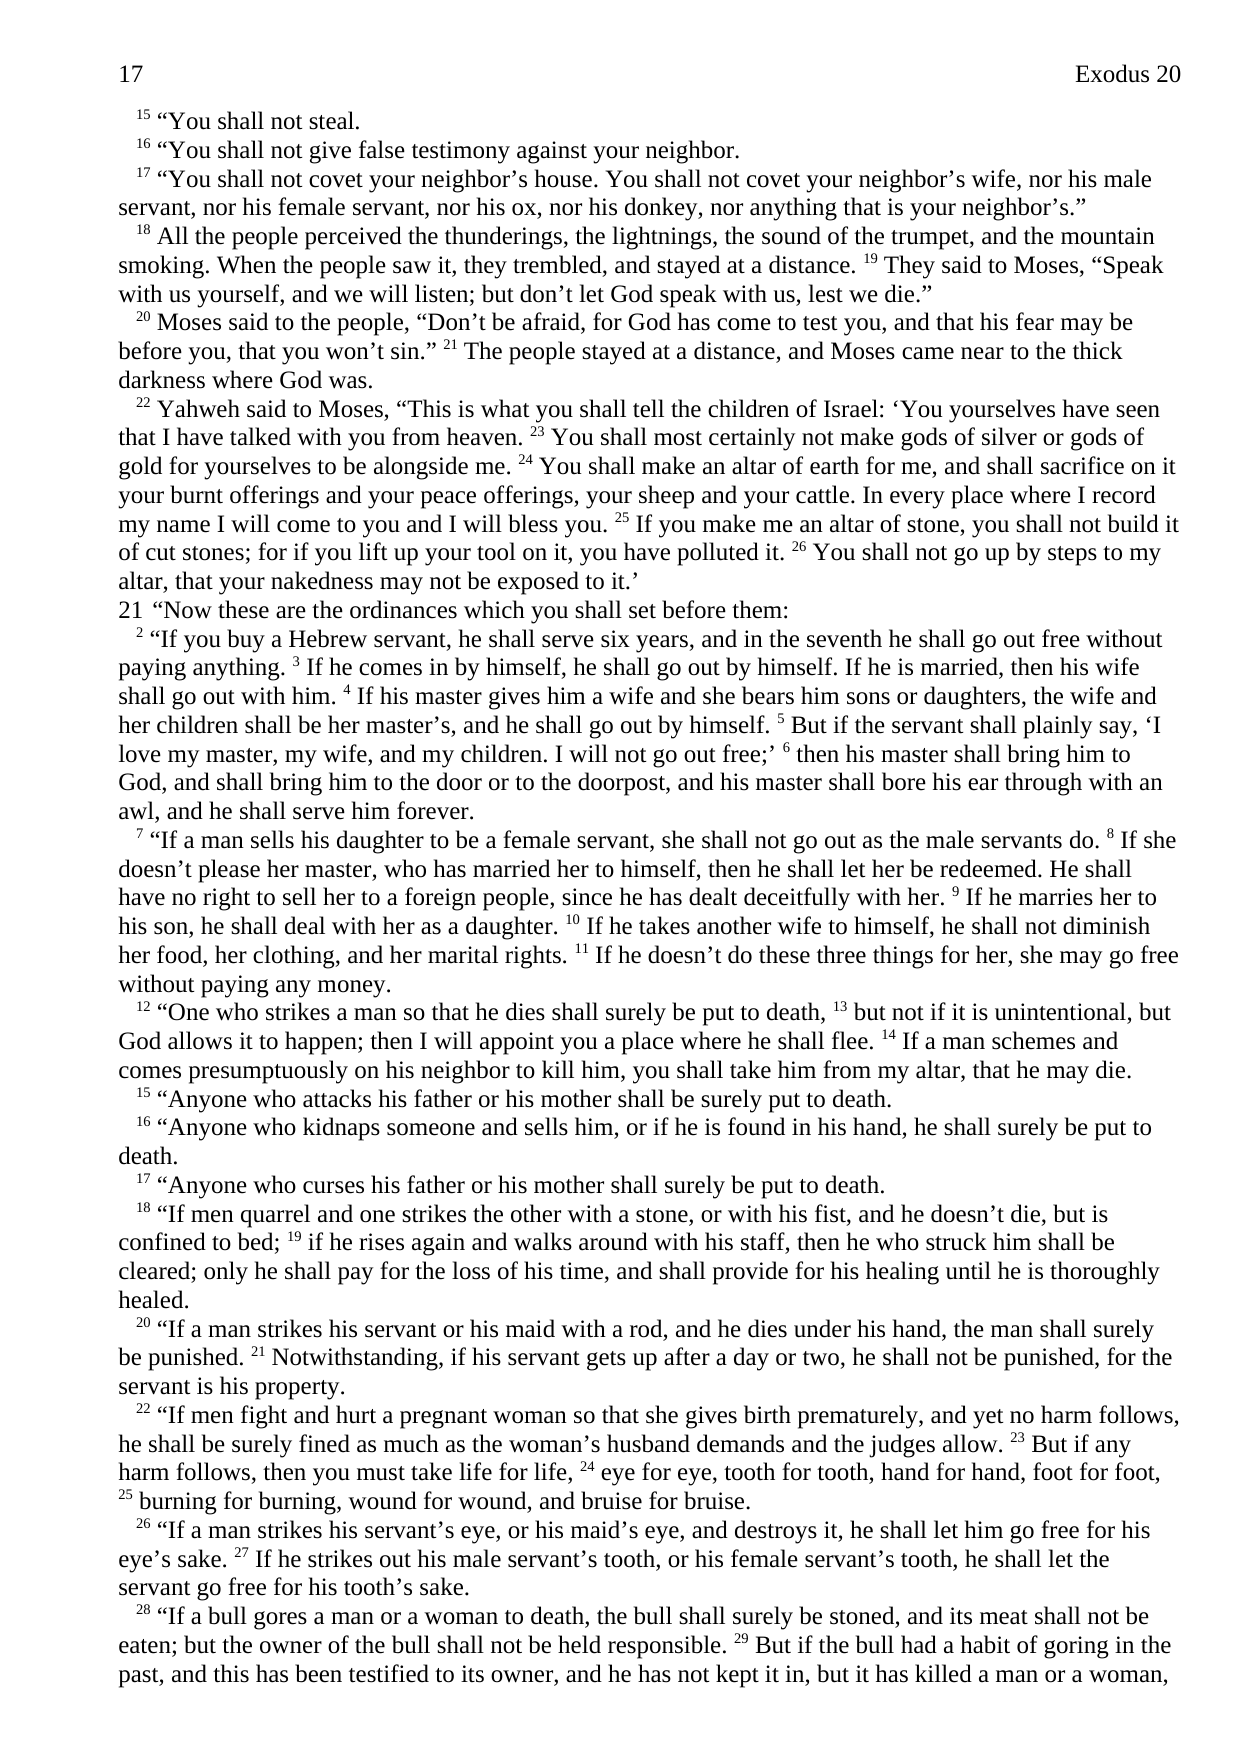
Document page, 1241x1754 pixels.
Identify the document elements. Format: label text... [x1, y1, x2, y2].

text 7 “If a man sells his daughter to be a female servant, she shall not go out as the male servants do. 8 If she doesn’t please her master, who has married her to himself, then he shall let her be redeemed. He shall have no right to sell her to a foreign people, since he has dealt deceitfully with her. 9 If he marries her to his son, he shall deal with her as a daughter. 10 If he takes another wife to himself, he shall not diminish her food, her clothing, and her marital rights. 11 If he doesn’t do these three things for her, she may go free without paying any money. [118, 825, 1181, 997]
text 26 “If a man strikes his servant’s eye, or his maid’s eye, and destroys it, he shall let him go free for his eye’s sake. 27 If he strikes out his male servant’s tooth, or his female servant’s tooth, he shall let the servant go free for his tooth’s sake. [118, 1515, 1181, 1601]
text 18 “If men quarrel and one strikes the other with a stone, or with his fist, and he doesn’t die, but is confined to bed; 19 if he rises again and walks around with his staff, then he who struck him shall be cleared; only he shall pay for the loss of his time, and shall provide for his healing until he is thoroughly healed. [118, 1199, 1181, 1314]
text 15 “You shall not steal. [118, 106, 1181, 135]
text 20 Moses said to the people, “Don’t be afraid, for God has come to test you, and that his fear may be before you, that you won’t sin.” 21 The people stayed at a distance, and Moses came near to the thick darkness where God was. [118, 307, 1181, 394]
text 17 “You shall not covet your neighbor’s house. You shall not covet your neighbor’s wife, nor his male servant, nor his female servant, nor his ox, nor his donkey, nor anything that is your neighbor’s.” [118, 164, 1181, 221]
text 21“Now these are the ordinances which you shall set before them: [118, 595, 1181, 624]
text 16 “You shall not give false testimony against your neighbor. [118, 135, 1181, 164]
text 22 Yahweh said to Moses, “This is what you shall tell the children of Israel: ‘You yourselves have seen that I have talked with you from heaven. 23 You shall most certainly not make gods of silver or gods of gold for yourselves to be alongside me. 24 You shall make an altar of earth for me, and shall sacrifice on it your burnt offerings and your peace offerings, your sheep and your cattle. In every place where I record my name I will come to you and I will bless you. 25 If you make me an altar of stone, you shall not build it of cut stones; for if you lift up your tool on it, you have polluted it. 26 You shall not go up by steps to my altar, that your nakedness may not be exposed to it.’ [118, 394, 1181, 595]
text 16 “Anyone who kidnaps someone and sells him, or if he is found in his hand, he shall surely be put to death. [118, 1112, 1181, 1170]
text 20 “If a man strikes his servant or his maid with a rod, and he dies under his hand, the man shall surely be punished. 21 Notwithstanding, if his servant gets up after a day or two, he shall not be punished, for the servant is his property. [118, 1314, 1181, 1400]
text 12 “One who strikes a man so that he dies shall surely be put to death, 13 but not if it is unintentional, but God allows it to happen; then I will appoint you a place where he shall flee. 14 If a man schemes and comes presumptuously on his neighbor to kill him, you shall take him from my altar, that he may die. [118, 997, 1181, 1084]
text 18 All the people perceived the thunderings, the lightnings, the sound of the trumpet, and the mountain smoking. When the people saw it, they trembled, and stayed at a distance. 19 They said to Moses, “Speak with us yourself, and we will listen; but don’t let God speak with us, lest we die.” [118, 221, 1181, 307]
text 22 “If men fight and hurt a pregnant woman so that she gives birth prematurely, and yet no harm follows, he shall be surely fined as much as the woman’s husband demands and the judges allow. 23 But if any harm follows, then you must take life for life, 24 eye for eye, tooth for tooth, hand for hand, foot for foot, 25 burning for burning, wound for wound, and bruise for bruise. [118, 1400, 1181, 1515]
text 28 “If a bull gores a man or a woman to death, the bull shall surely be stoned, and its meat shall not be eaten; but the owner of the bull shall not be held responsible. 29 But if the bull had a habit of goring in the past, and this has been testified to its owner, and he has not kept it in, but it has killed a man or a woman, [118, 1601, 1181, 1687]
text 17 “Anyone who curses his father or his mother shall surely be put to death. [118, 1170, 1181, 1199]
text 2 “If you buy a Hebrew servant, he shall serve six years, and in the seventh he shall go out free without paying anything. 3 If he comes in by himself, he shall go out by himself. If he is married, then his wife shall go out with him. 4 If his master gives him a wife and she bears him sons or daughters, the wife and her children shall be her master’s, and he shall go out by himself. 5 But if the servant shall plainly say, ‘I love my master, my wife, and my children. I will not go out free;’ 6 then his master shall bring him to God, and shall bring him to the door or to the doorpost, and his master shall bore his ear through with an awl, and he shall serve him forever. [118, 624, 1181, 825]
text 15 “Anyone who attacks his father or his mother shall be surely put to death. [118, 1084, 1181, 1112]
